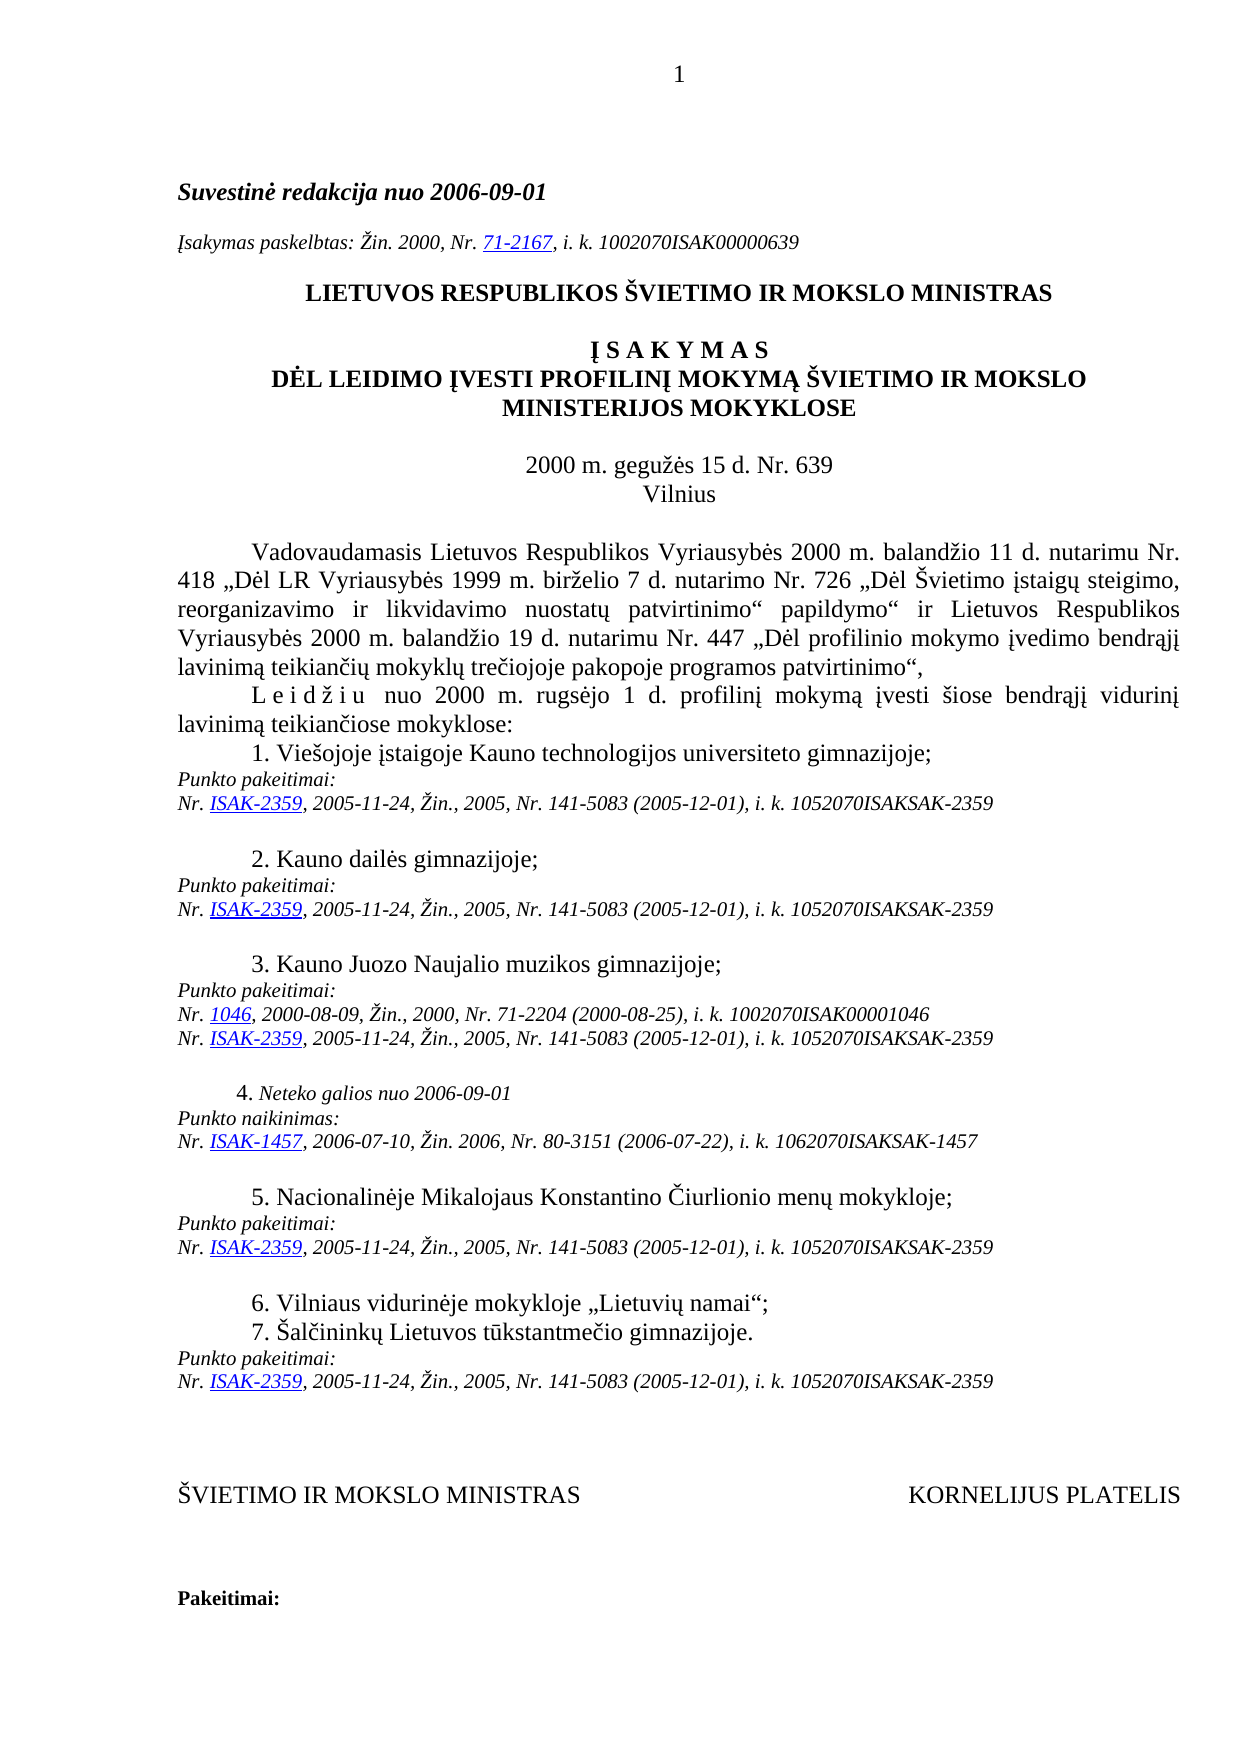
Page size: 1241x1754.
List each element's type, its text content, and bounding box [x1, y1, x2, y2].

text Leidžiu nuo 2000 m. rugsėjo 1 d. profilinį mokymą įvesti šiose bendrąjį vidurinį lavinimą teikiančiose mokyklose: [177, 681, 1181, 738]
text 4. Neteko galios nuo 2006-09-01 [177, 1079, 1181, 1105]
text LIETUVOS RESPUBLIKOS ŠVIETIMO IR MOKSLO MINISTRAS [177, 278, 1181, 307]
text Punkto pakeitimai: [177, 1345, 1181, 1369]
text Nr. ISAK-2359, 2005-11-24, Žin., 2005, Nr. 141-5083 (2005-12-01), i. k. 1052070ISAKSAK-2359 [177, 1369, 1181, 1393]
text Suvestinė redakcija nuo 2006-09-01 [177, 177, 1181, 206]
text Punkto pakeitimai: [177, 978, 1181, 1002]
text Punkto pakeitimai: [177, 767, 1181, 791]
text 6. Vilniaus vidurinėje mokykloje „Lietuvių namai“; [177, 1288, 1181, 1317]
text Punkto pakeitimai: [177, 1211, 1181, 1235]
text 2. Kauno dailės gimnazijoje; [177, 844, 1181, 872]
text Nr. ISAK-2359, 2005-11-24, Žin., 2005, Nr. 141-5083 (2005-12-01), i. k. 1052070ISAKSAK-2359 [177, 1235, 1181, 1259]
text Įsakymas paskelbtas: Žin. 2000, Nr. 71-2167, i. k. 1002070ISAK00000639 [177, 230, 1181, 254]
text Nr. ISAK-2359, 2005-11-24, Žin., 2005, Nr. 141-5083 (2005-12-01), i. k. 1052070ISAKSAK-2359 [177, 897, 1181, 921]
text Vadovaudamasis Lietuvos Respublikos Vyriausybės 2000 m. balandžio 11 d. nutarimu Nr. 418 „Dėl LR Vyriausybės 1999 m. birželio 7 d. nutarimo Nr. 726 „Dėl Švietimo įstaigų steigimo, reorganizavimo ir likvidavimo nuostatų patvirtinimo“ papildymo“ ir Lietuvos Respublikos Vyriausybės 2000 m. balandžio 19 d. nutarimu Nr. 447 „Dėl profilinio mokymo įvedimo bendrąjį lavinimą teikiančių mokyklų trečiojoje pakopoje programos patvirtinimo“, [177, 537, 1181, 681]
text Vilnius [177, 479, 1181, 508]
text Nr. ISAK-2359, 2005-11-24, Žin., 2005, Nr. 141-5083 (2005-12-01), i. k. 1052070ISAKSAK-2359 [177, 1026, 1181, 1050]
text Nr. 1046, 2000-08-09, Žin., 2000, Nr. 71-2204 (2000-08-25), i. k. 1002070ISAK00001046 [177, 1002, 1181, 1026]
text Punkto naikinimas: [177, 1105, 1181, 1129]
text Nr. ISAK-2359, 2005-11-24, Žin., 2005, Nr. 141-5083 (2005-12-01), i. k. 1052070ISAKSAK-2359 [177, 791, 1181, 815]
text 7. Šalčininkų Lietuvos tūkstantmečio gimnazijoje. [177, 1317, 1181, 1345]
text Punkto pakeitimai: [177, 872, 1181, 897]
text 1. Viešojoje įstaigoje Kauno technologijos universiteto gimnazijoje; [177, 738, 1181, 767]
text 2000 m. gegužės 15 d. Nr. 639 [177, 451, 1181, 479]
text Pakeitimai: [177, 1585, 1181, 1609]
text 5. Nacionalinėje Mikalojaus Konstantino Čiurlionio menų mokykloje; [177, 1182, 1181, 1211]
text švietimo ir mokslo Ministras Kornelijus Platelis [177, 1480, 1181, 1508]
text 3. Kauno Juozo Naujalio muzikos gimnazijoje; [177, 949, 1181, 978]
text DĖL LEIDIMO ĮVESTI PROFILINĮ MOKYMĄ ŠVIETIMO IR MOKSLO MINISTERIJOS MOKYKLOSE [177, 364, 1181, 422]
text Nr. ISAK-1457, 2006-07-10, Žin. 2006, Nr. 80-3151 (2006-07-22), i. k. 1062070ISAKSAK-1457 [177, 1129, 1181, 1153]
text Į S A K Y M A S [177, 336, 1181, 364]
